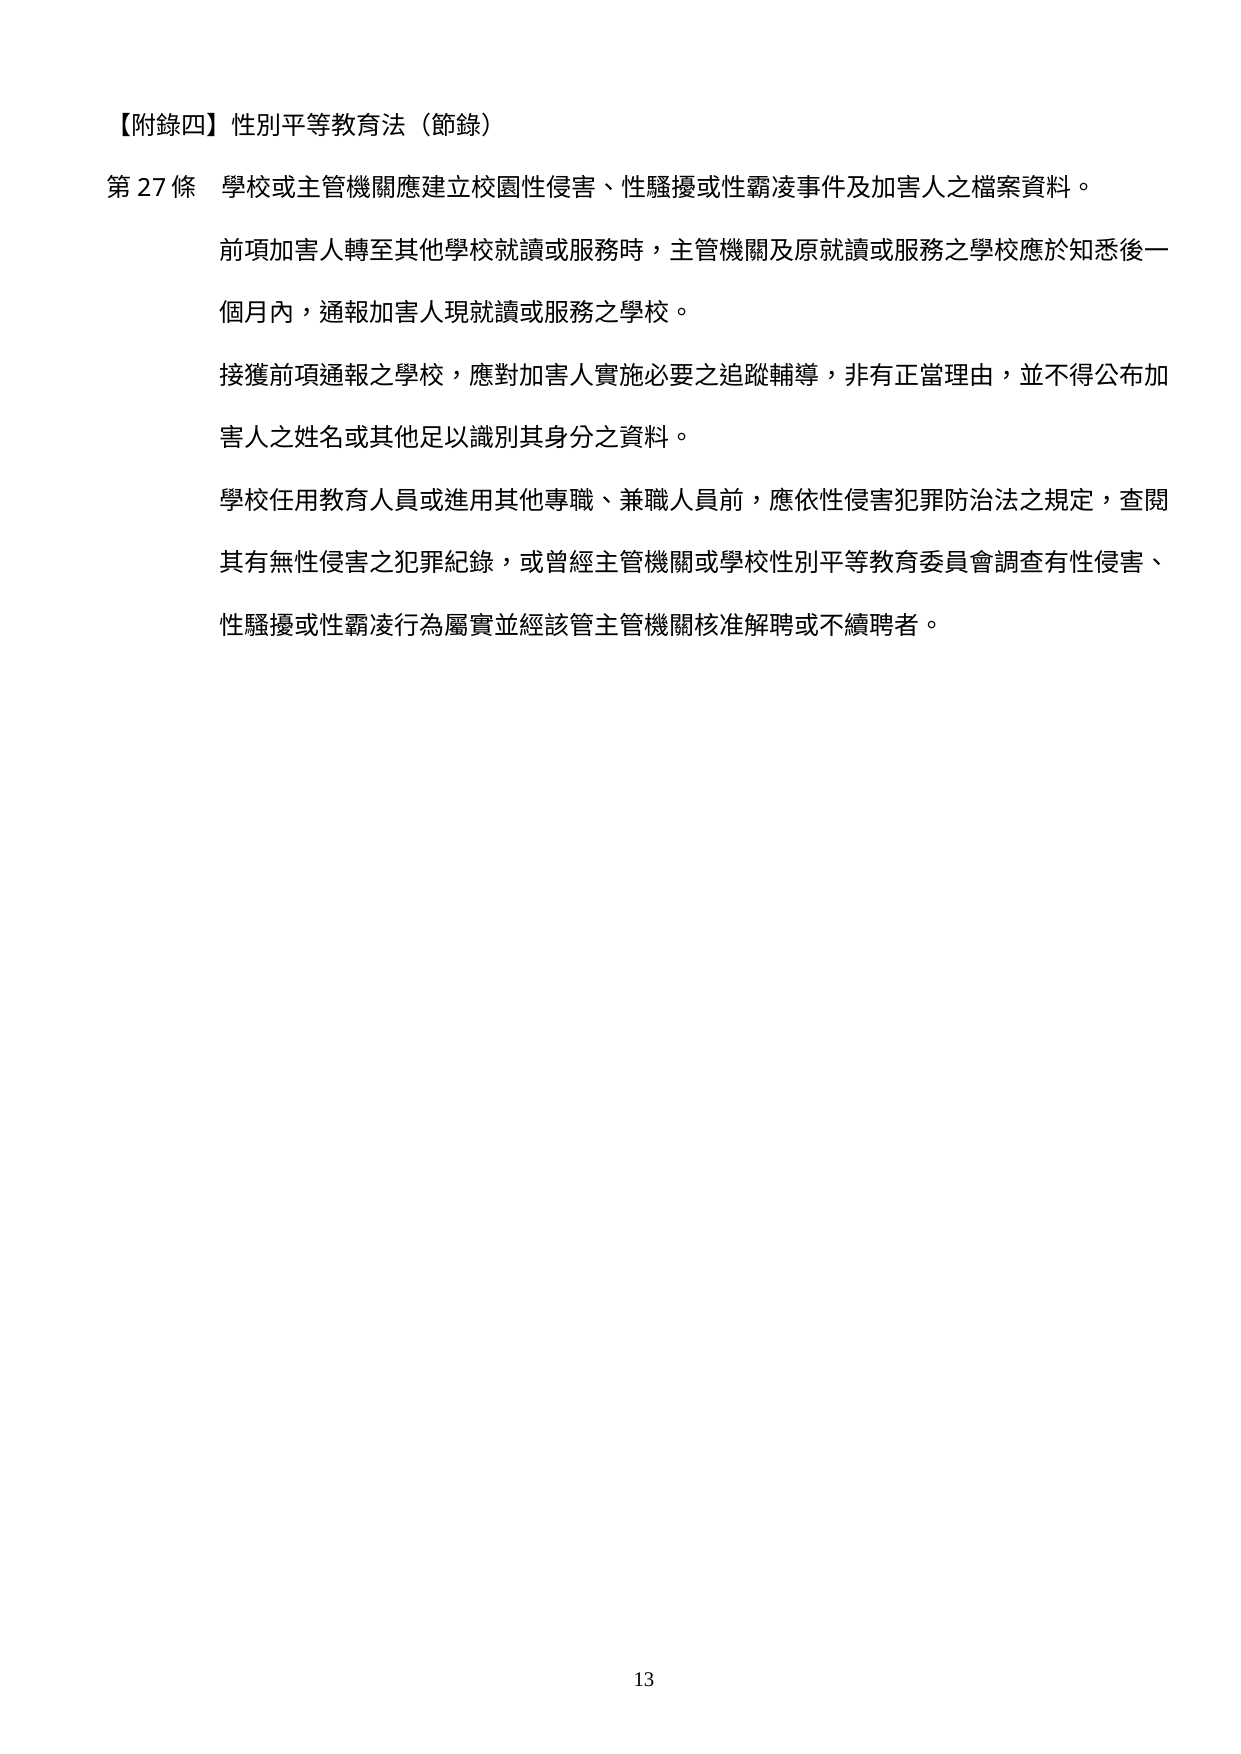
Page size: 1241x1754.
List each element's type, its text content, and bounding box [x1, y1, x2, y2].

text 學校任用教育人員或進用其他專職、兼職人員前，應依性侵害犯罪防治法之規定，查閱其有無性侵害之犯罪紀錄，或曾經主管機關或學校性別平等教育委員會調查有性侵害、性騷擾或性霸凌行為屬實並經該管主管機關核准解聘或不續聘者。 [219, 457, 1181, 644]
text 接獲前項通報之學校，應對加害人實施必要之追蹤輔導，非有正當理由，並不得公布加害人之姓名或其他足以識別其身分之資料。 [219, 332, 1181, 457]
text 【附錄四】性別平等教育法（節錄） [106, 82, 1181, 144]
text 第27條 學校或主管機關應建立校園性侵害、性騷擾或性霸凌事件及加害人之檔案資料。 [106, 144, 1181, 207]
text 前項加害人轉至其他學校就讀或服務時，主管機關及原就讀或服務之學校應於知悉後一個月內，通報加害人現就讀或服務之學校。 [219, 207, 1181, 332]
